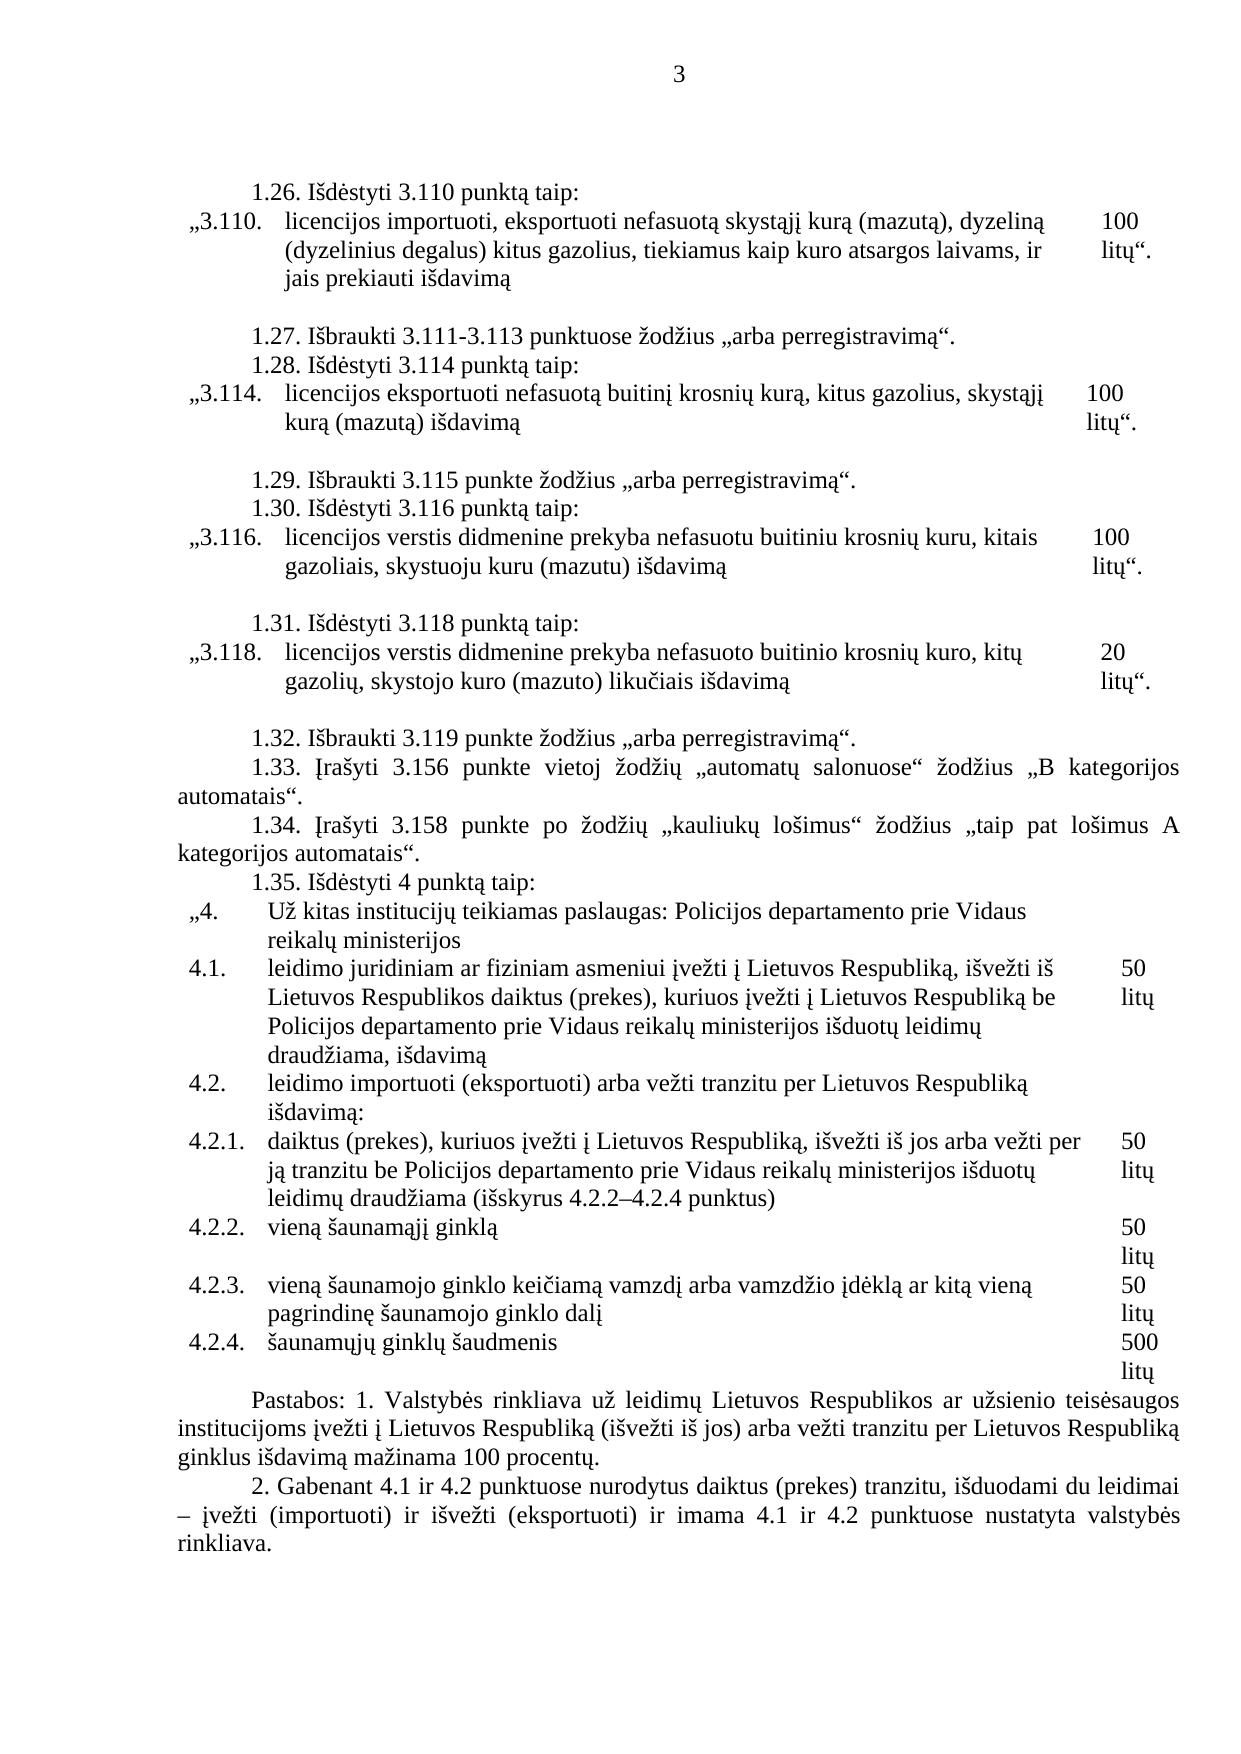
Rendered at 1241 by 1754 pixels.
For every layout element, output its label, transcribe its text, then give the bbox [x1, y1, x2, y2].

text 1.27. Išbraukti 3.111-3.113 punktuose žodžius „arba perregistravimą“. [177, 321, 1181, 350]
table_cell leidimo importuoti (eksportuoti) arba vežti tranzitu per Lietuvos Respubliką išdavimą: [256, 1069, 1109, 1126]
table_header 100 litų“. [1090, 206, 1181, 292]
text 1.31. Išdėstyti 3.118 punktą taip: [177, 608, 1181, 637]
text 1.26. Išdėstyti 3.110 punktą taip: [177, 177, 1181, 206]
table_cell 4.2.4. [177, 1327, 256, 1385]
table_cell 50 litų [1110, 1212, 1181, 1270]
table_header „4. [177, 896, 256, 953]
table_cell leidimo juridiniam ar fiziniam asmeniui įvežti į Lietuvos Respubliką, išvežti iš Lietuvos Respublikos daiktus (prekes), kuriuos įvežti į Lietuvos Respubliką be Policijos departamento prie Vidaus reikalų ministerijos išduotų leidimų draudžiama, išdavimą [256, 954, 1109, 1068]
text 1.34. Įrašyti 3.158 punkte po žodžių „kauliukų lošimus“ žodžius „taip pat lošimus A kategorijos automatais“. [177, 810, 1181, 867]
table_cell 50 litų [1110, 1270, 1181, 1327]
table_header [1110, 896, 1181, 953]
table_cell 500 litų [1110, 1327, 1181, 1385]
text 2. Gabenant 4.1 ir 4.2 punktuose nurodytus daiktus (prekes) tranzitu, išduodami du leidimai – įvežti (importuoti) ir išvežti (eksportuoti) ir imama 4.1 ir 4.2 punktuose nustatyta valstybės rinkliava. [177, 1471, 1181, 1557]
text Pastabos: 1. Valstybės rinkliava už leidimų Lietuvos Respublikos ar užsienio teisėsaugos institucijoms įvežti į Lietuvos Respubliką (išvežti iš jos) arba vežti tranzitu per Lietuvos Respubliką ginklus išdavimą mažinama 100 procentų. [177, 1385, 1181, 1471]
table_cell 4.2. [177, 1069, 256, 1126]
table_cell [1110, 1069, 1181, 1126]
table_cell vieną šaunamojo ginklo keičiamą vamzdį arba vamzdžio įdėklą ar kitą vieną pagrindinę šaunamojo ginklo dalį [256, 1270, 1109, 1327]
table_cell 50 litų [1110, 954, 1181, 1068]
table_cell daiktus (prekes), kuriuos įvežti į Lietuvos Respubliką, išvežti iš jos arba vežti per ją tranzitu be Policijos departamento prie Vidaus reikalų ministerijos išduotų leidimų draudžiama (išskyrus 4.2.2–4.2.4 punktus) [256, 1126, 1109, 1212]
table_header „3.118. [177, 637, 273, 695]
table_header 100 litų“. [1081, 522, 1181, 580]
table_header 100 litų“. [1075, 379, 1181, 436]
table_header „3.114. [177, 379, 273, 436]
text 1.35. Išdėstyti 4 punktą taip: [177, 867, 1181, 896]
text 1.28. Išdėstyti 3.114 punktą taip: [177, 350, 1181, 378]
table_header Už kitas institucijų teikiamas paslaugas: Policijos departamento prie Vidaus reikalų ministerijos [256, 896, 1109, 953]
table_cell 50 litų [1110, 1126, 1181, 1212]
text 1.29. Išbraukti 3.115 punkte žodžius „arba perregistravimą“. [177, 465, 1181, 493]
table_header 20 litų“. [1089, 637, 1181, 695]
table_cell vieną šaunamąjį ginklą [256, 1212, 1109, 1270]
table_cell 4.1. [177, 954, 256, 1068]
table_header „3.110. [177, 206, 273, 292]
table_header licencijos eksportuoti nefasuotą buitinį krosnių kurą, kitus gazolius, skystąjį kurą (mazutą) išdavimą [273, 379, 1075, 436]
text 1.33. Įrašyti 3.156 punkte vietoj žodžių „automatų salonuose“ žodžius „B kategorijos automatais“. [177, 752, 1181, 810]
table_header „3.116. [177, 522, 273, 580]
table_header licencijos verstis didmenine prekyba nefasuotu buitiniu krosnių kuru, kitais gazoliais, skystuoju kuru (mazutu) išdavimą [273, 522, 1081, 580]
table_cell 4.2.3. [177, 1270, 256, 1327]
text 1.30. Išdėstyti 3.116 punktą taip: [177, 493, 1181, 522]
table_header licencijos verstis didmenine prekyba nefasuoto buitinio krosnių kuro, kitų gazolių, skystojo kuro (mazuto) likučiais išdavimą [273, 637, 1089, 695]
text 1.32. Išbraukti 3.119 punkte žodžius „arba perregistravimą“. [177, 723, 1181, 752]
table_header licencijos importuoti, eksportuoti nefasuotą skystąjį kurą (mazutą), dyzeliną (dyzelinius degalus) kitus gazolius, tiekiamus kaip kuro atsargos laivams, ir jais prekiauti išdavimą [273, 206, 1090, 292]
table_cell 4.2.1. [177, 1126, 256, 1212]
table_cell 4.2.2. [177, 1212, 256, 1270]
table_cell šaunamųjų ginklų šaudmenis [256, 1327, 1109, 1385]
